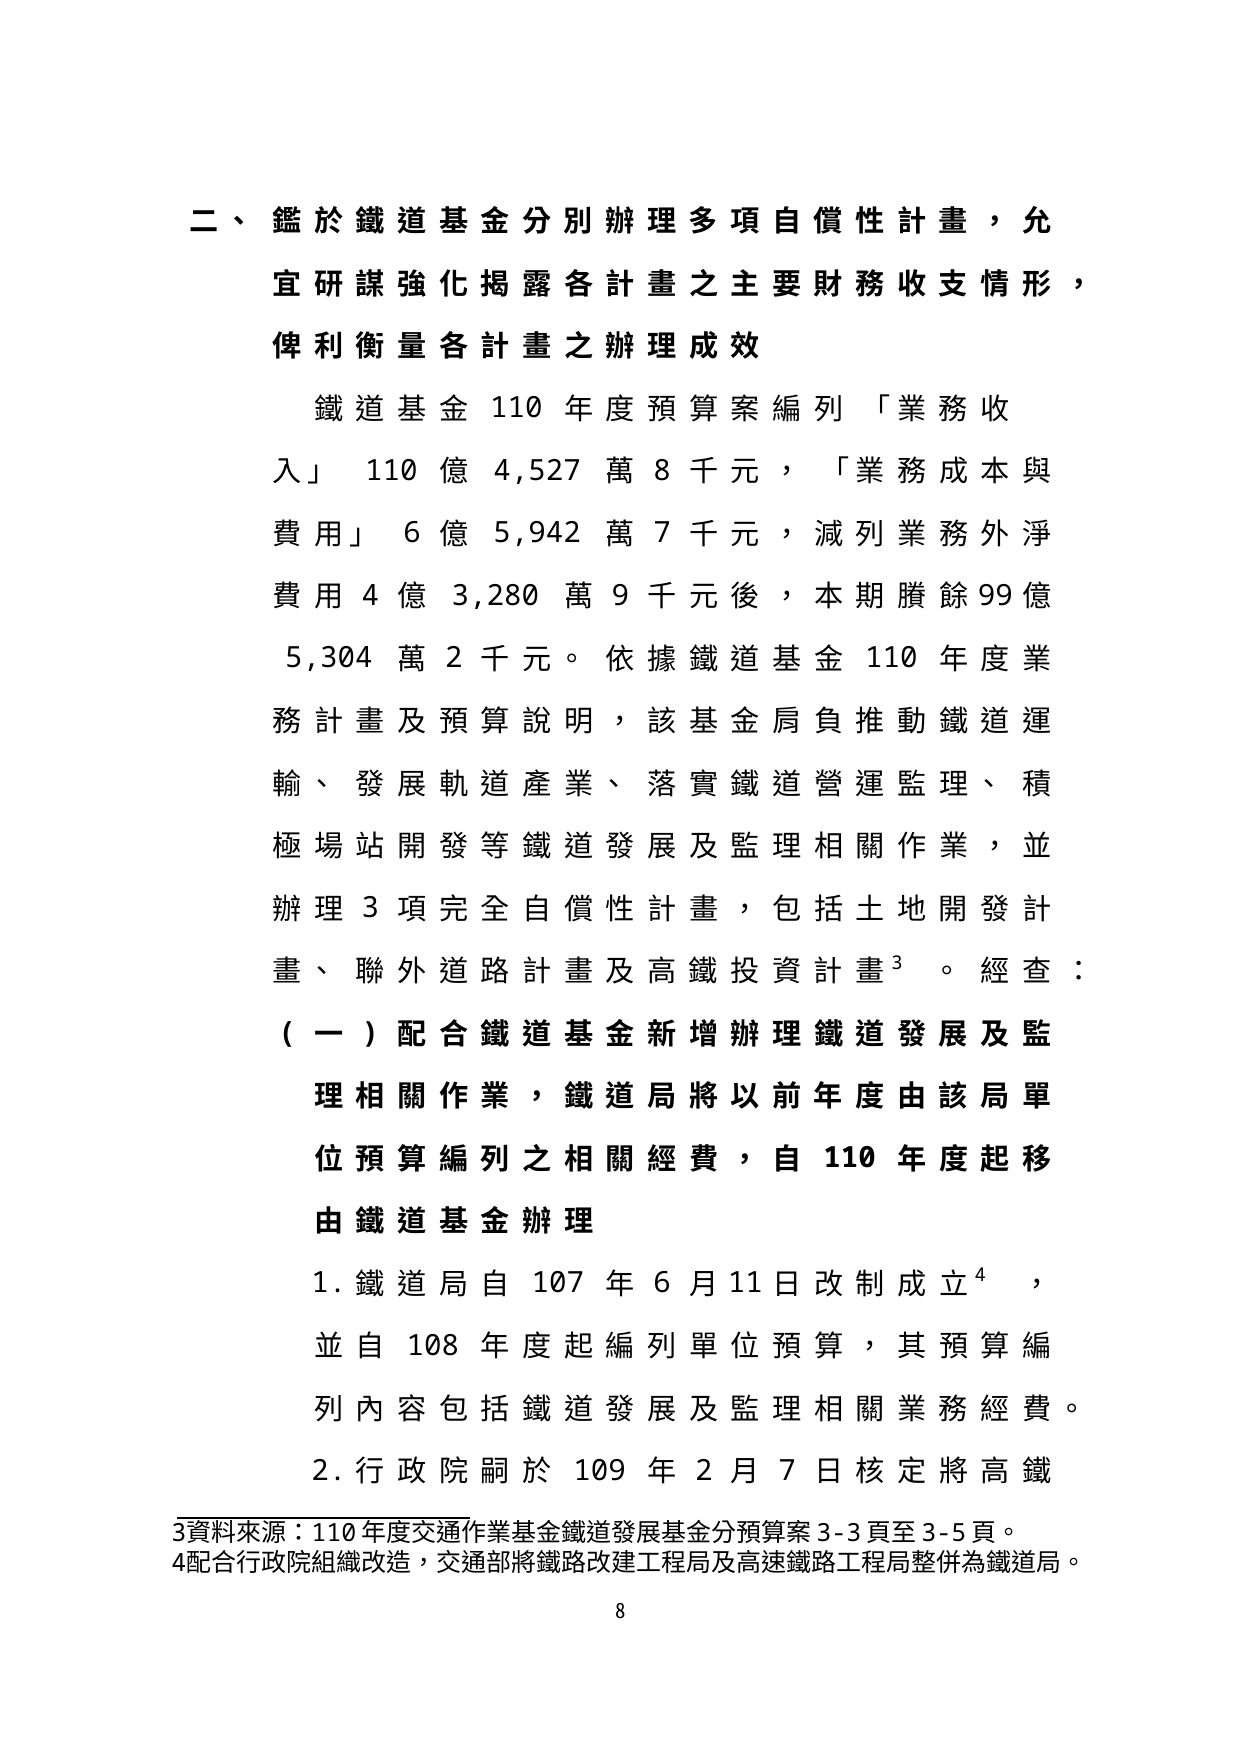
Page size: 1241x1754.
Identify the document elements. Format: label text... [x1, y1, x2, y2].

text 2.行政院嗣於109年2月7日核定將高鐵基金更名並轉型為鐵道基金，增加辦理鐵道發展及監理相關作業，詢據鐵道局說明，該局業將以前年度由單位預算編列之相關經費，自110年度起移由鐵道基金辦理，其歷年預算編列情形詳如表1。 [271, 1427, 1058, 1490]
text (一)配合鐵道基金新增辦理鐵道發展及監理相關作業，鐵道局將以前年度由該局單位預算編列之相關經費，自110年度起移由鐵道基金辦理 [242, 990, 1058, 1240]
text 配合行政院組織改造，交通部將鐵路改建工程局及高速鐵路工程局整併為鐵道局。 [171, 1548, 1063, 1577]
text 鐵道基金110年度預算案編列「業務收入」110億4,527萬8千元，「業務成本與費用」6億5,942萬7千元，減列業務外淨費用4億3,280萬9千元後，本期賸餘99億5,304萬2千元。依據鐵道基金110年度業務計畫及預算說明，該基金肩負推動鐵道運輸、發展軌道產業、落實鐵道營運監理、積極場站開發等鐵道發展及監理相關作業，並辦理3項完全自償性計畫，包括土地開發計畫、聯外道路計畫及高鐵投資計畫。經查： [242, 365, 1058, 990]
text 資料來源：110年度交通作業基金鐵道發展基金分預算案3-3頁至3-5頁。 [171, 1518, 1063, 1548]
text 1.鐵道局自107年6月11日改制成立，並自108年度起編列單位預算，其預算編列內容包括鐵道發展及監理相關業務經費。 [271, 1240, 1058, 1427]
text 二、鑑於鐵道基金分別辦理多項自償性計畫，允宜研謀強化揭露各計畫之主要財務收支情形，俾利衡量各計畫之辦理成效 [183, 177, 1058, 365]
